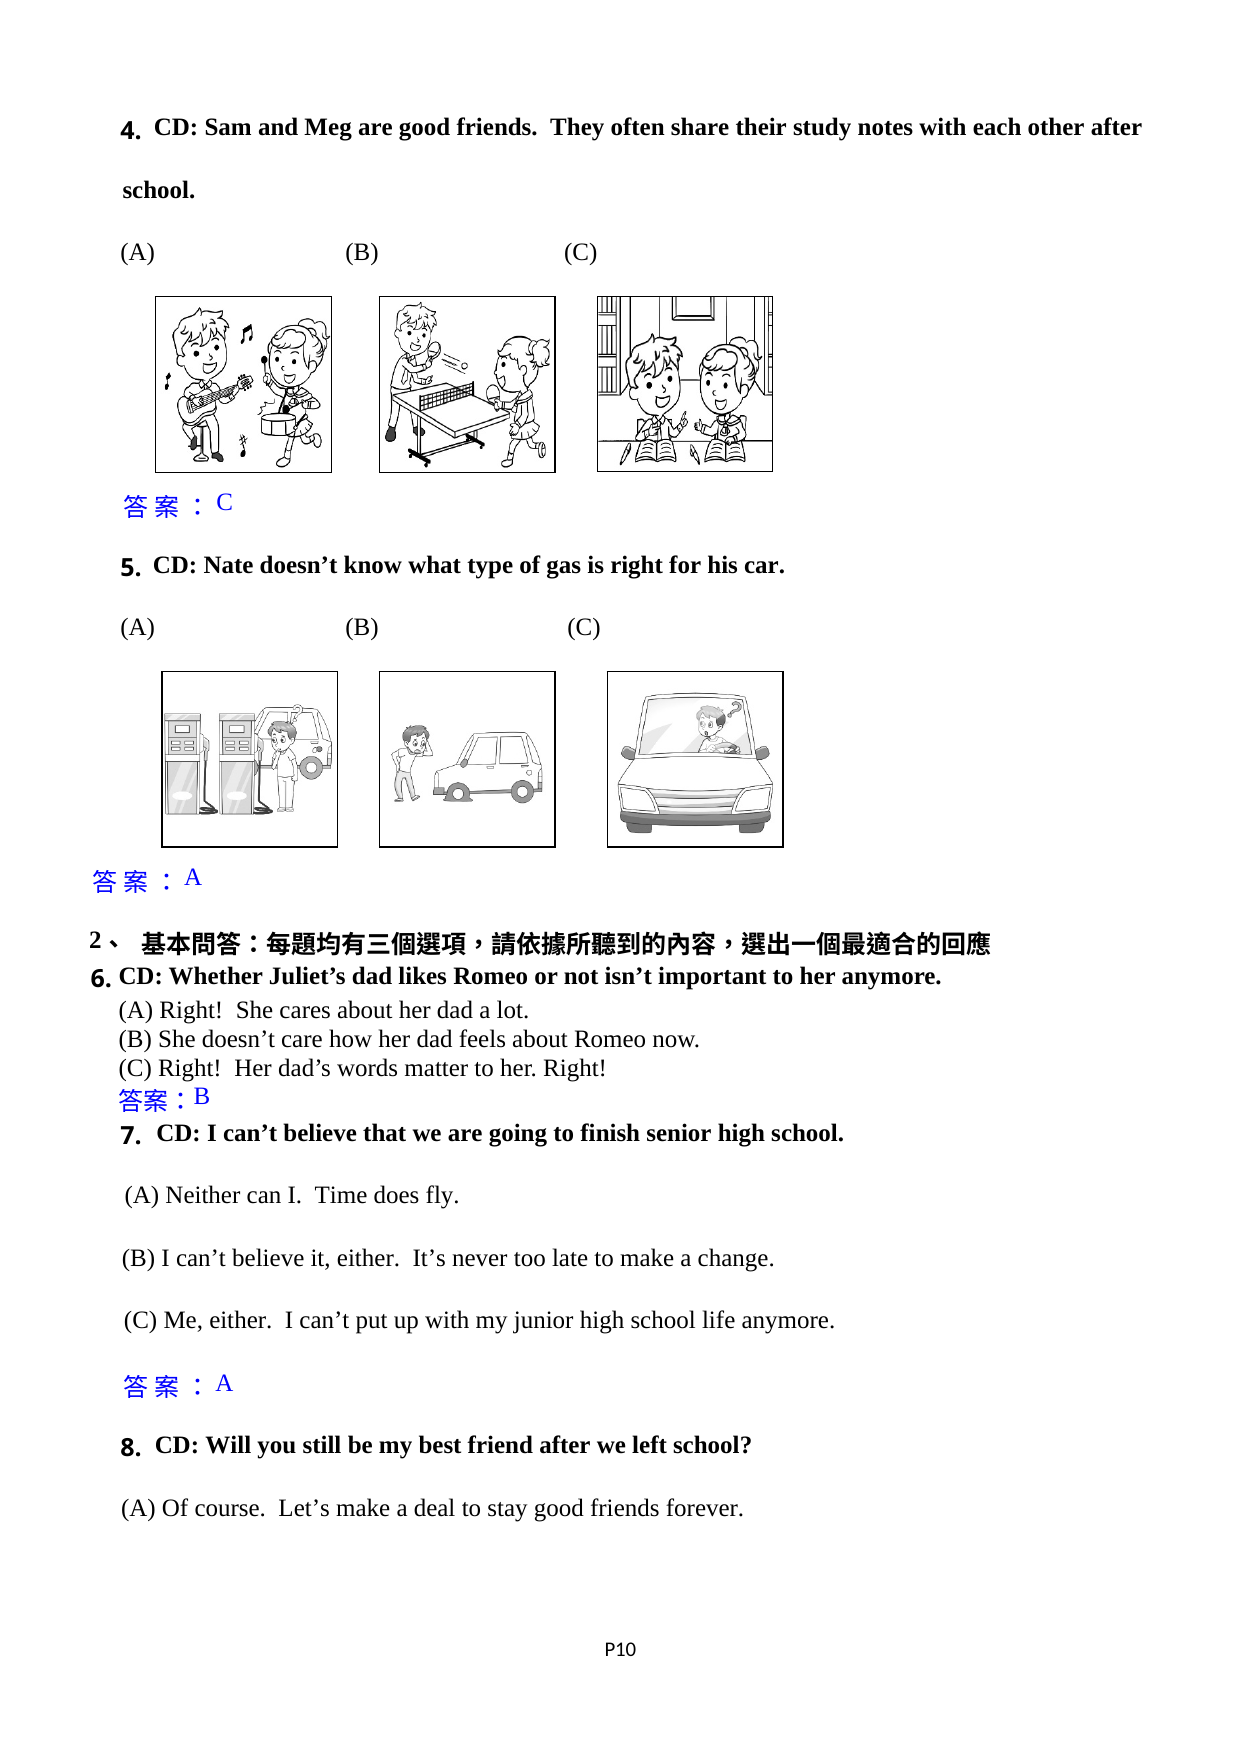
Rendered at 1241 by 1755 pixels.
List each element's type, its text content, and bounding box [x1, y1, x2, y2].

list 基本問答：每題均有三個選項，請依據所聽到的內容，選出一個最適合的回應 [89, 925, 1151, 961]
list CD: Whether Juliet’s dad likes Romeo or not isn’t important to her anymore. (A) Right! She cares about her dad a lot. (B) She doesn’t care how her dad feels about Romeo now. (C) Right! Her dad’s words matter to her. Right! 答案：B [118, 961, 1151, 1118]
text 答案：A [89, 862, 1151, 925]
list CD: I can’t believe that we are going to finish senior high school. (A) Neither can I. Time does fly. (B) I can’t believe it, either. It’s never too late to make a change. (C) Me, either. I can’t put up with my junior high school life anymore. 答案：A [118, 1118, 1151, 1430]
list CD: Will you still be my best friend after we left school? (A) Of course. Let’s make a deal to stay good friends forever. [118, 1430, 1151, 1555]
list CD: Sam and Meg are good friends. They often share their study notes with each other after school. (A) (B) (C) 答案：C [118, 112, 1151, 550]
list CD: Nate doesn’t know what type of gas is right for his car. (A) (B) (C) [118, 550, 1151, 862]
